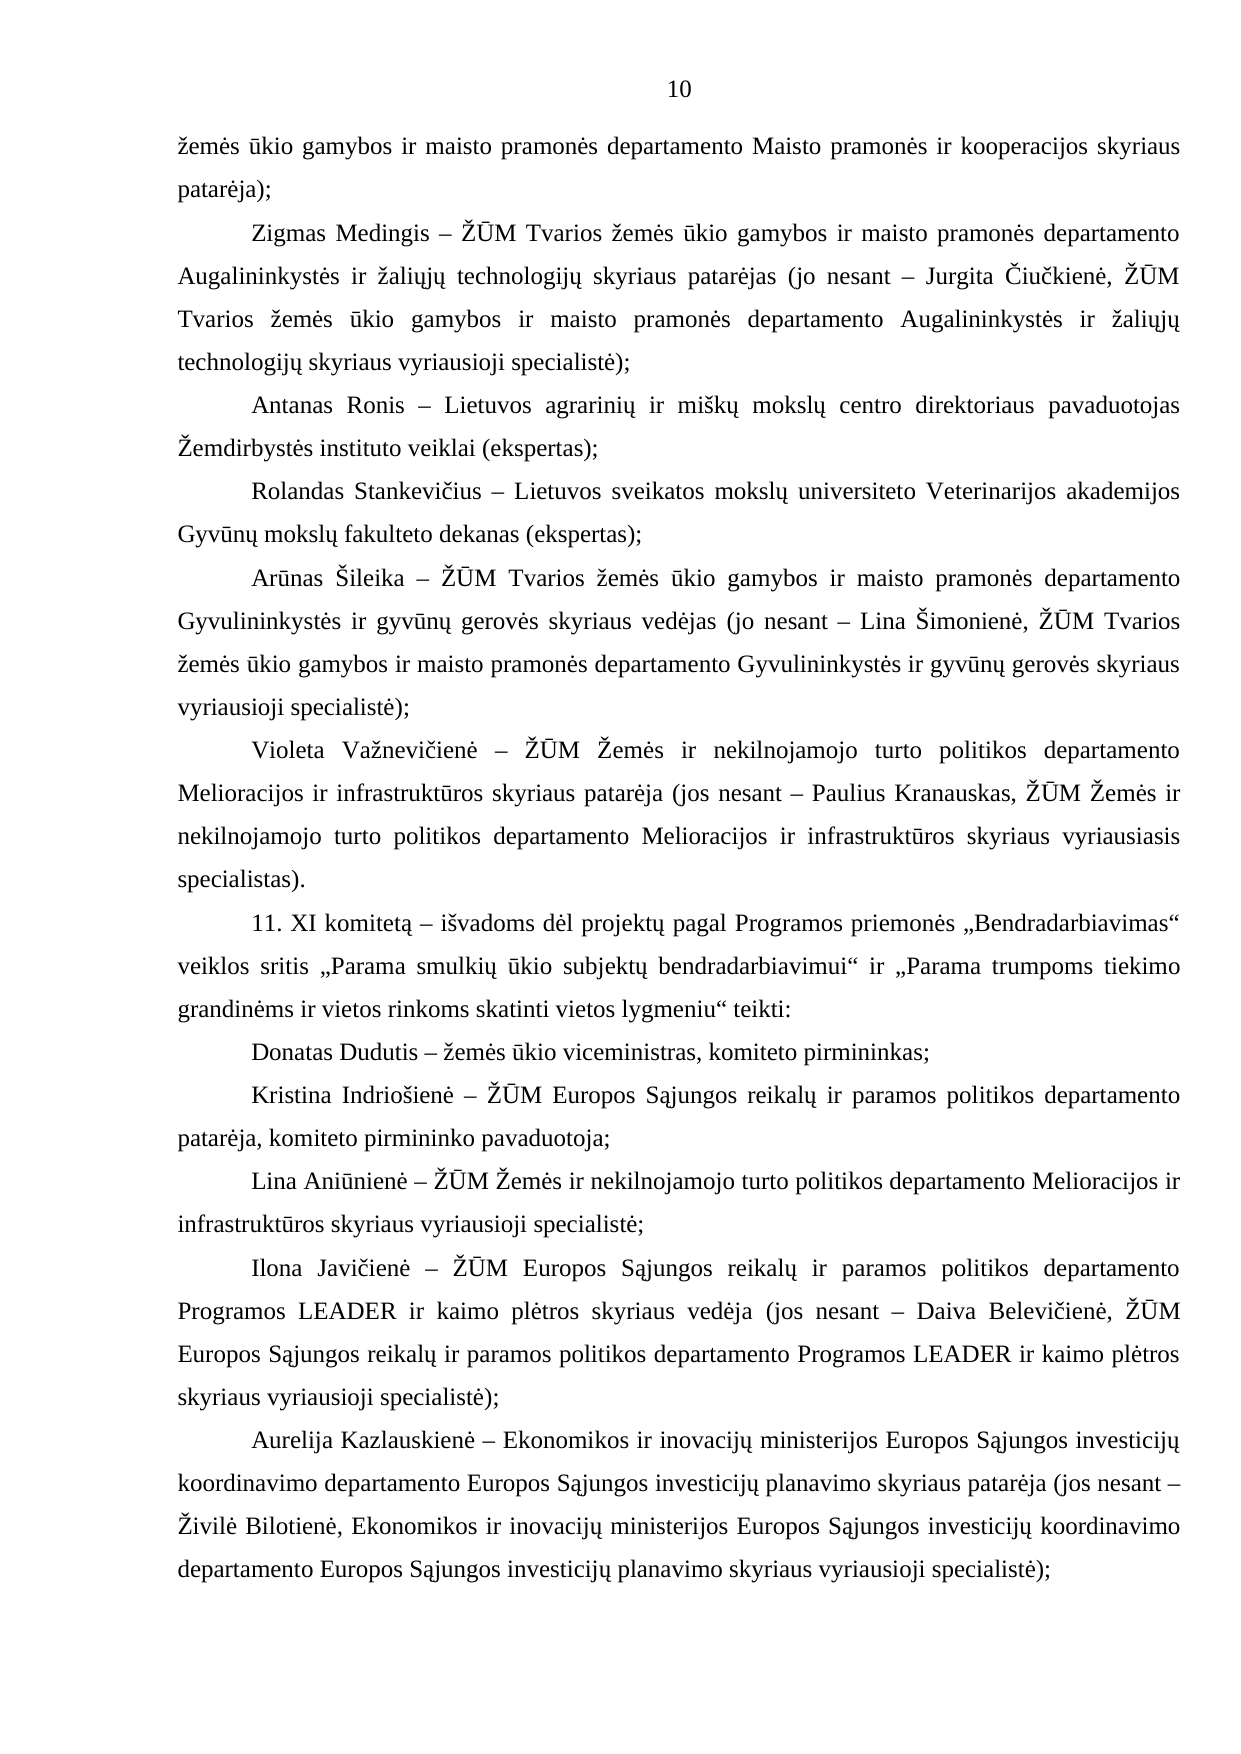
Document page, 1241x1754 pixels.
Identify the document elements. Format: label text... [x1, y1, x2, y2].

text Ilona Javičienė – ŽŪM Europos Sąjungos reikalų ir paramos politikos departamento Programos LEADER ir kaimo plėtros skyriaus vedėja (jos nesant – Daiva Belevičienė, ŽŪM Europos Sąjungos reikalų ir paramos politikos departamento Programos LEADER ir kaimo plėtros skyriaus vyriausioji specialistė); [177, 1253, 1181, 1411]
text Kristina Indriošienė – ŽŪM Europos Sąjungos reikalų ir paramos politikos departamento patarėja, komiteto pirmininko pavaduotoja; [177, 1080, 1181, 1152]
text Rolandas Stankevičius – Lietuvos sveikatos mokslų universiteto Veterinarijos akademijos Gyvūnų mokslų fakulteto dekanas (ekspertas); [177, 476, 1181, 548]
text Lina Aniūnienė – ŽŪM Žemės ir nekilnojamojo turto politikos departamento Melioracijos ir infrastruktūros skyriaus vyriausioji specialistė; [177, 1166, 1181, 1238]
text Violeta Važnevičienė – ŽŪM Žemės ir nekilnojamojo turto politikos departamento Melioracijos ir infrastruktūros skyriaus patarėja (jos nesant – Paulius Kranauskas, ŽŪM Žemės ir nekilnojamojo turto politikos departamento Melioracijos ir infrastruktūros skyriaus vyriausiasis specialistas). [177, 735, 1181, 893]
text 11. XI komitetą – išvadoms dėl projektų pagal Programos priemonės „Bendradarbiavimas“ veiklos sritis „Parama smulkių ūkio subjektų bendradarbiavimui“ ir „Parama trumpoms tiekimo grandinėms ir vietos rinkoms skatinti vietos lygmeniu“ teikti: [177, 908, 1181, 1023]
text Donatas Dudutis – žemės ūkio viceministras, komiteto pirmininkas; [177, 1037, 1181, 1066]
text žemės ūkio gamybos ir maisto pramonės departamento Maisto pramonės ir kooperacijos skyriaus patarėja); [177, 131, 1181, 203]
text Aurelija Kazlauskienė – Ekonomikos ir inovacijų ministerijos Europos Sąjungos investicijų koordinavimo departamento Europos Sąjungos investicijų planavimo skyriaus patarėja (jos nesant – Živilė Bilotienė, Ekonomikos ir inovacijų ministerijos Europos Sąjungos investicijų koordinavimo departamento Europos Sąjungos investicijų planavimo skyriaus vyriausioji specialistė); [177, 1425, 1181, 1583]
text Arūnas Šileika – ŽŪM Tvarios žemės ūkio gamybos ir maisto pramonės departamento Gyvulininkystės ir gyvūnų gerovės skyriaus vedėjas (jo nesant – Lina Šimonienė, ŽŪM Tvarios žemės ūkio gamybos ir maisto pramonės departamento Gyvulininkystės ir gyvūnų gerovės skyriaus vyriausioji specialistė); [177, 563, 1181, 721]
text Zigmas Medingis – ŽŪM Tvarios žemės ūkio gamybos ir maisto pramonės departamento Augalininkystės ir žaliųjų technologijų skyriaus patarėjas (jo nesant – Jurgita Čiučkienė, ŽŪM Tvarios žemės ūkio gamybos ir maisto pramonės departamento Augalininkystės ir žaliųjų technologijų skyriaus vyriausioji specialistė); [177, 218, 1181, 376]
text Antanas Ronis – Lietuvos agrarinių ir miškų mokslų centro direktoriaus pavaduotojas Žemdirbystės instituto veiklai (ekspertas); [177, 390, 1181, 462]
